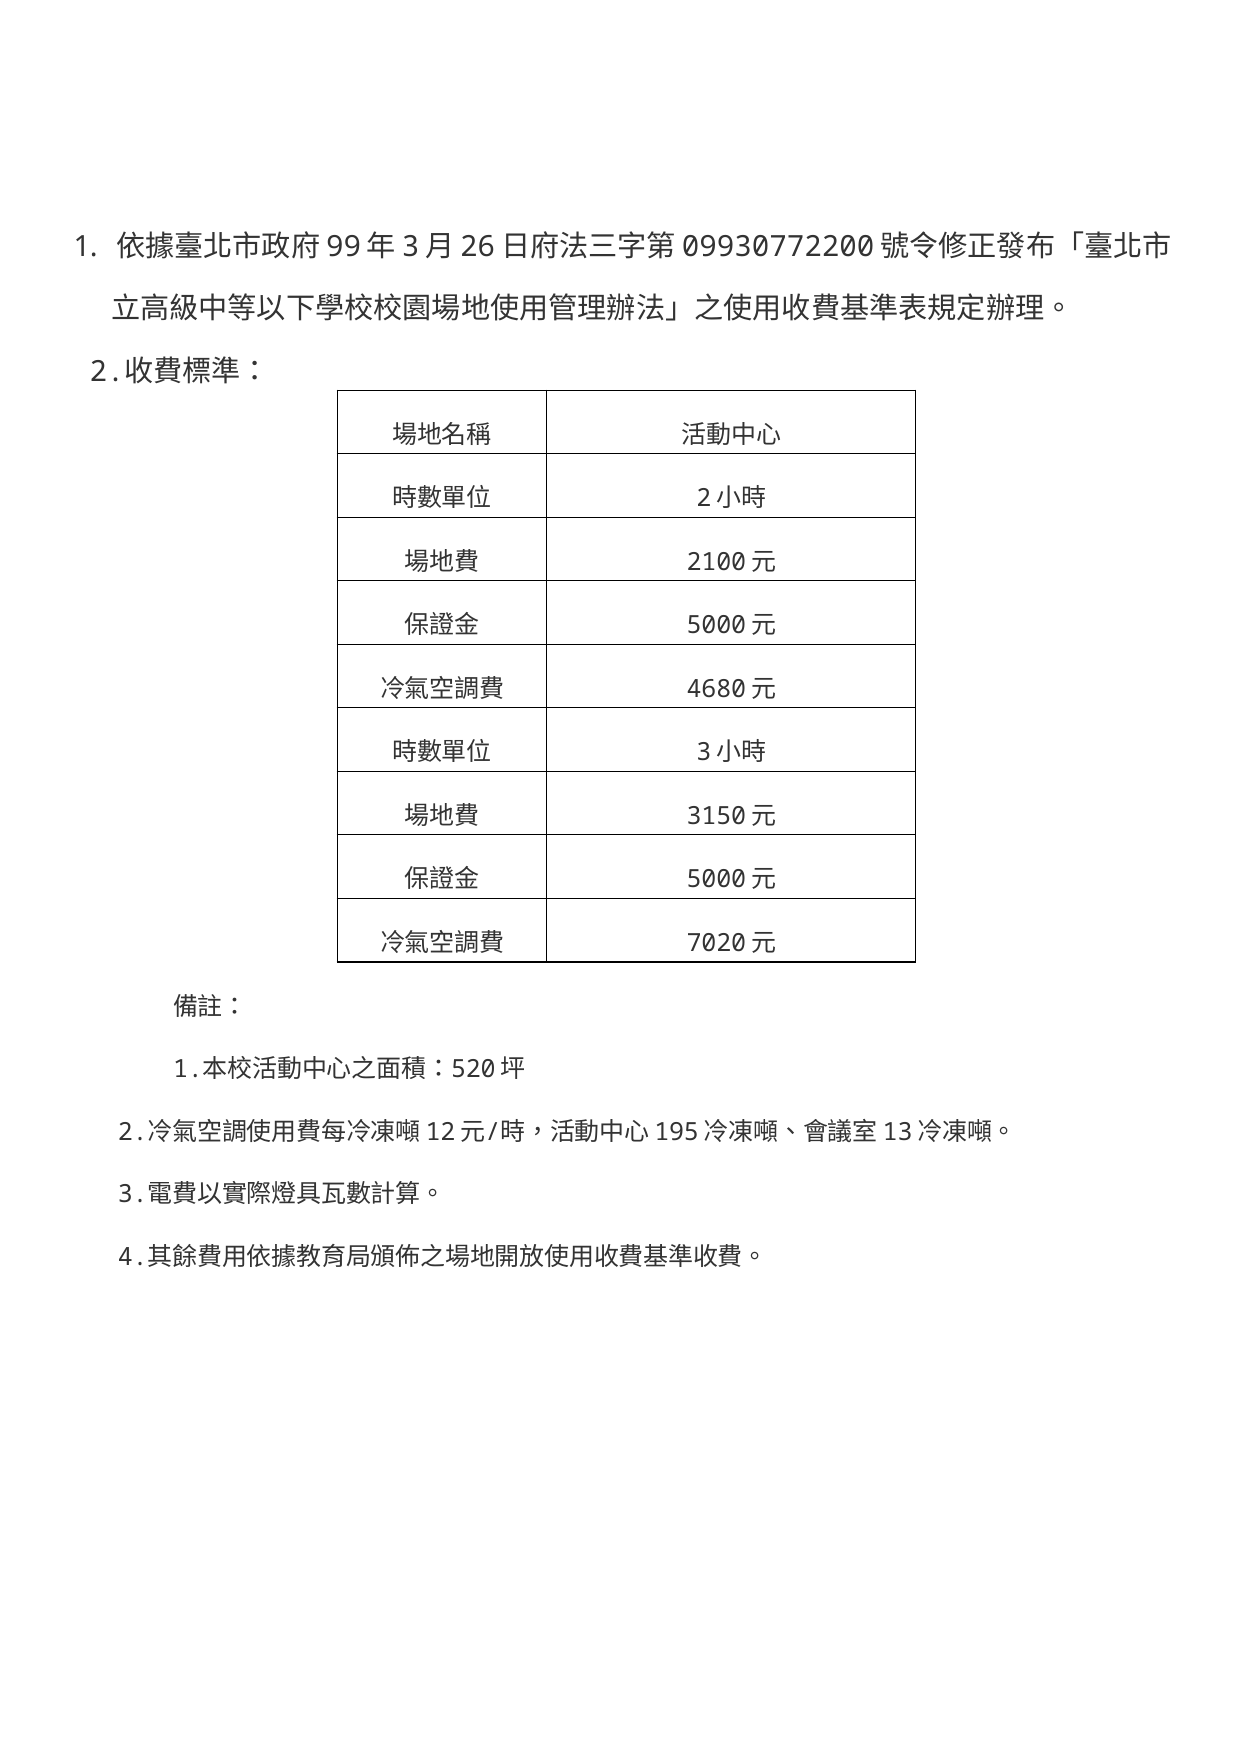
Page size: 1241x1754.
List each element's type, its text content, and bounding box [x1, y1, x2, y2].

table_cell 場地費 [338, 772, 546, 834]
table_cell 冷氣空調費 [338, 645, 546, 707]
table_cell 保證金 [338, 835, 546, 898]
table_header 1. 依據臺北市政府99年3月26日府法三字第09930772200號令修正發布「臺北市立高級中等以下學校校園場地使用管理辦法」之使用收費基準表規定辦理。 2.收費標準： 備註： 1.本校活動中心之面積：520坪 2.冷氣空調使用費每冷凍噸12元/時，活動中心195冷凍噸、會議室13冷凍噸。 3.電費以實際燈具瓦數計算。 4.其餘費用依據教育局頒佈之場地開放使用收費基準收費。 [70, 202, 1182, 1400]
table_cell 場地費 [338, 518, 546, 580]
table_cell [70, 1400, 1182, 1462]
table_cell 2100元 [547, 518, 915, 580]
table_cell 5000元 [547, 581, 915, 644]
table_header 活動中心 [547, 391, 915, 453]
table_cell 冷氣空調費 [338, 899, 546, 961]
table_cell 2小時 [547, 454, 915, 517]
table_cell 時數單位 [338, 708, 546, 771]
table_cell 3150元 [547, 772, 915, 834]
table_header 場地名稱 [338, 391, 546, 453]
table_cell 時數單位 [338, 454, 546, 517]
table_cell 保證金 [338, 581, 546, 644]
table_cell 3小時 [547, 708, 915, 771]
table_cell 7020元 [547, 899, 915, 961]
table_cell 5000元 [547, 835, 915, 898]
table_cell 4680元 [547, 645, 915, 707]
